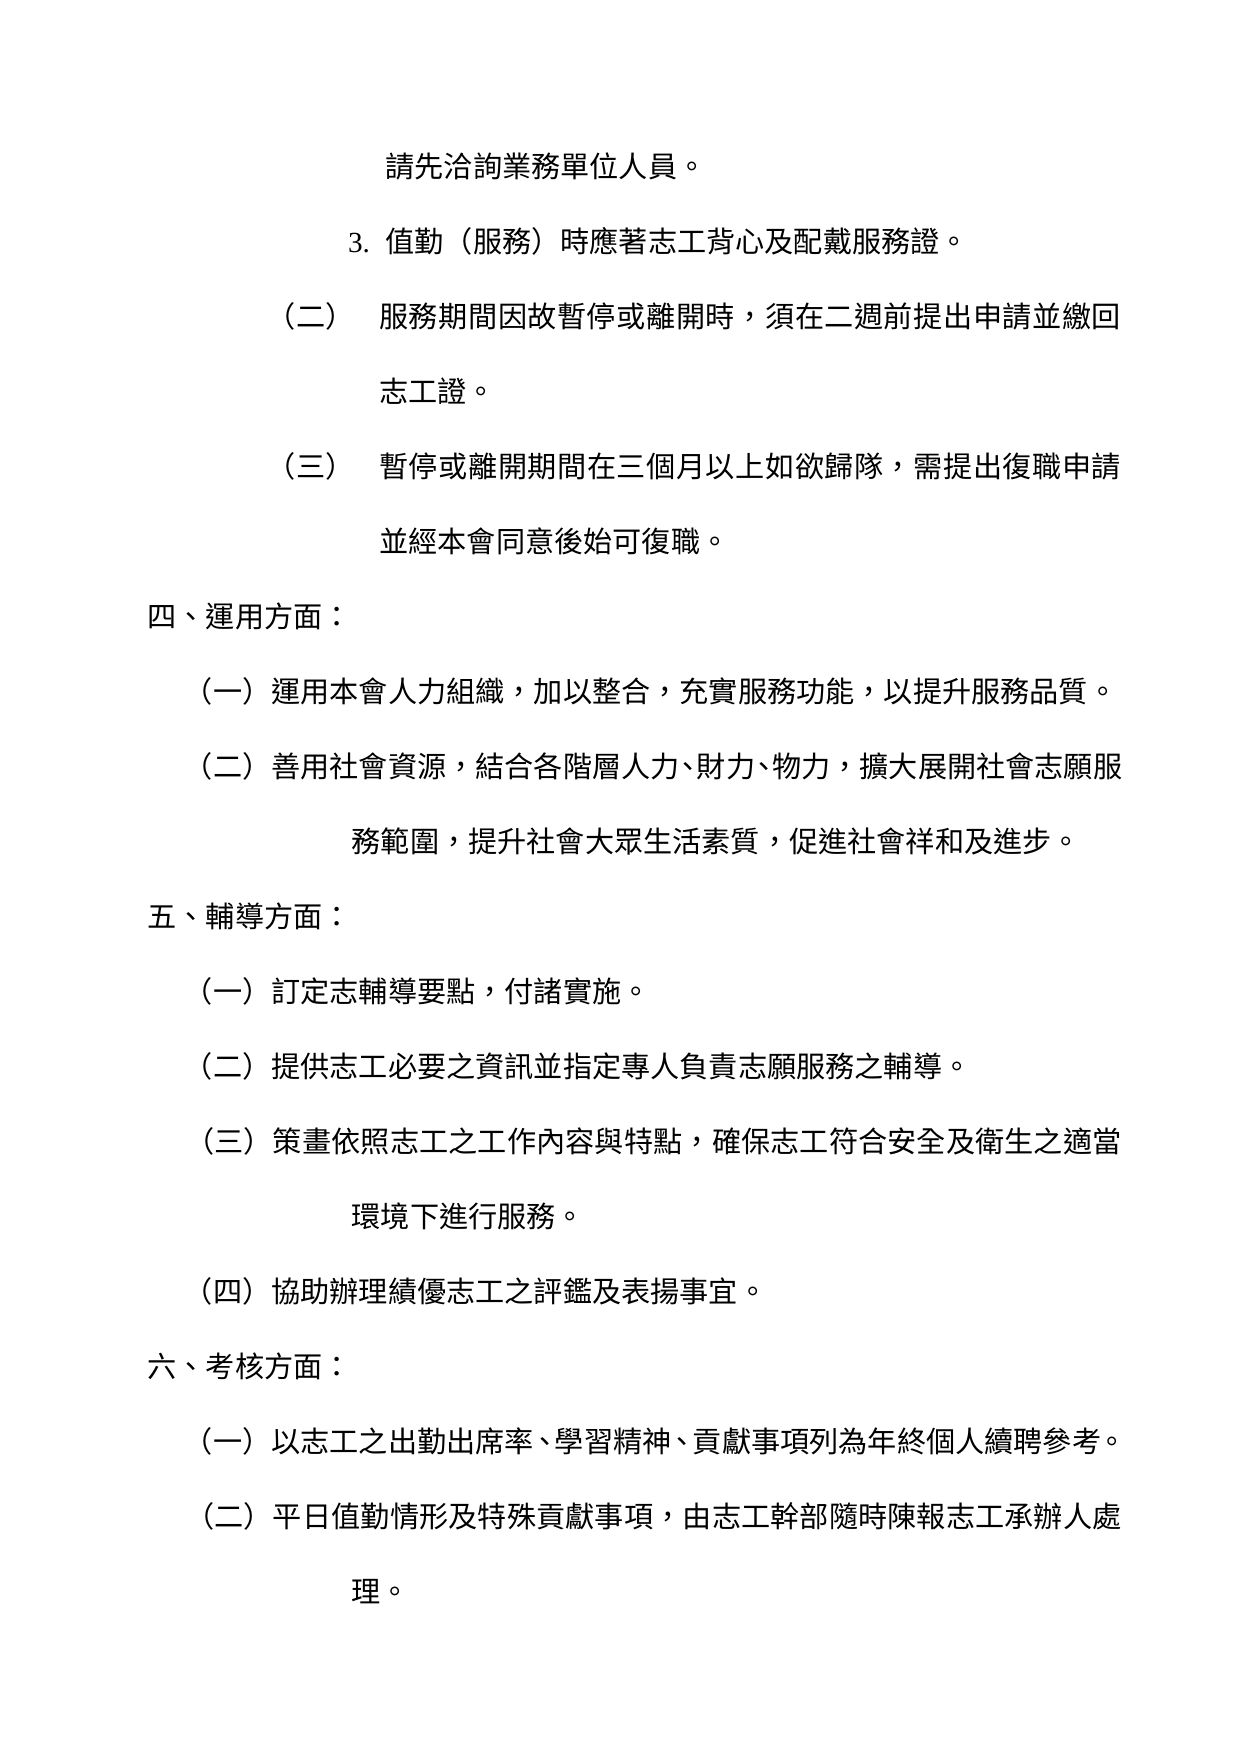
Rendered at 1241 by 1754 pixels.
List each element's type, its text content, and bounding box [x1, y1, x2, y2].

text 五、輔導方面： [118, 877, 1122, 952]
text （二）提供志工必要之資訊並指定專人負責志願服務之輔導。 [118, 1027, 1122, 1102]
text （一）訂定志輔導要點，付諸實施。 [118, 952, 1122, 1027]
text 四、運用方面： [118, 577, 1122, 652]
list 請先洽詢業務單位人員。 [348, 127, 1122, 202]
text （二）善用社會資源，結合各階層人力、財力、物力，擴大展開社會志願服務範圍，提升社會大眾生活素質，促進社會祥和及進步。 [118, 727, 1122, 877]
text 六、考核方面： [118, 1327, 1122, 1402]
list 服務期間因故暫停或離開時，須在二週前提出申請並繳回志工證。 [267, 277, 1122, 427]
text （一）運用本會人力組織，加以整合，充實服務功能，以提升服務品質。 [118, 652, 1122, 727]
text （四）協助辦理績優志工之評鑑及表揚事宜。 [118, 1252, 1122, 1327]
text （一）以志工之出勤出席率、學習精神、貢獻事項列為年終個人續聘參考。 [118, 1402, 1122, 1477]
text （二）平日值勤情形及特殊貢獻事項，由志工幹部隨時陳報志工承辦人處理。 [118, 1477, 1122, 1627]
list 暫停或離開期間在三個月以上如欲歸隊，需提出復職申請，並經本會同意後始可復職。 [267, 427, 1122, 577]
list 值勤（服務）時應著志工背心及配戴服務證。 [348, 202, 1122, 277]
text （三）策畫依照志工之工作內容與特點，確保志工符合安全及衛生之適當環境下進行服務。 [118, 1102, 1122, 1252]
